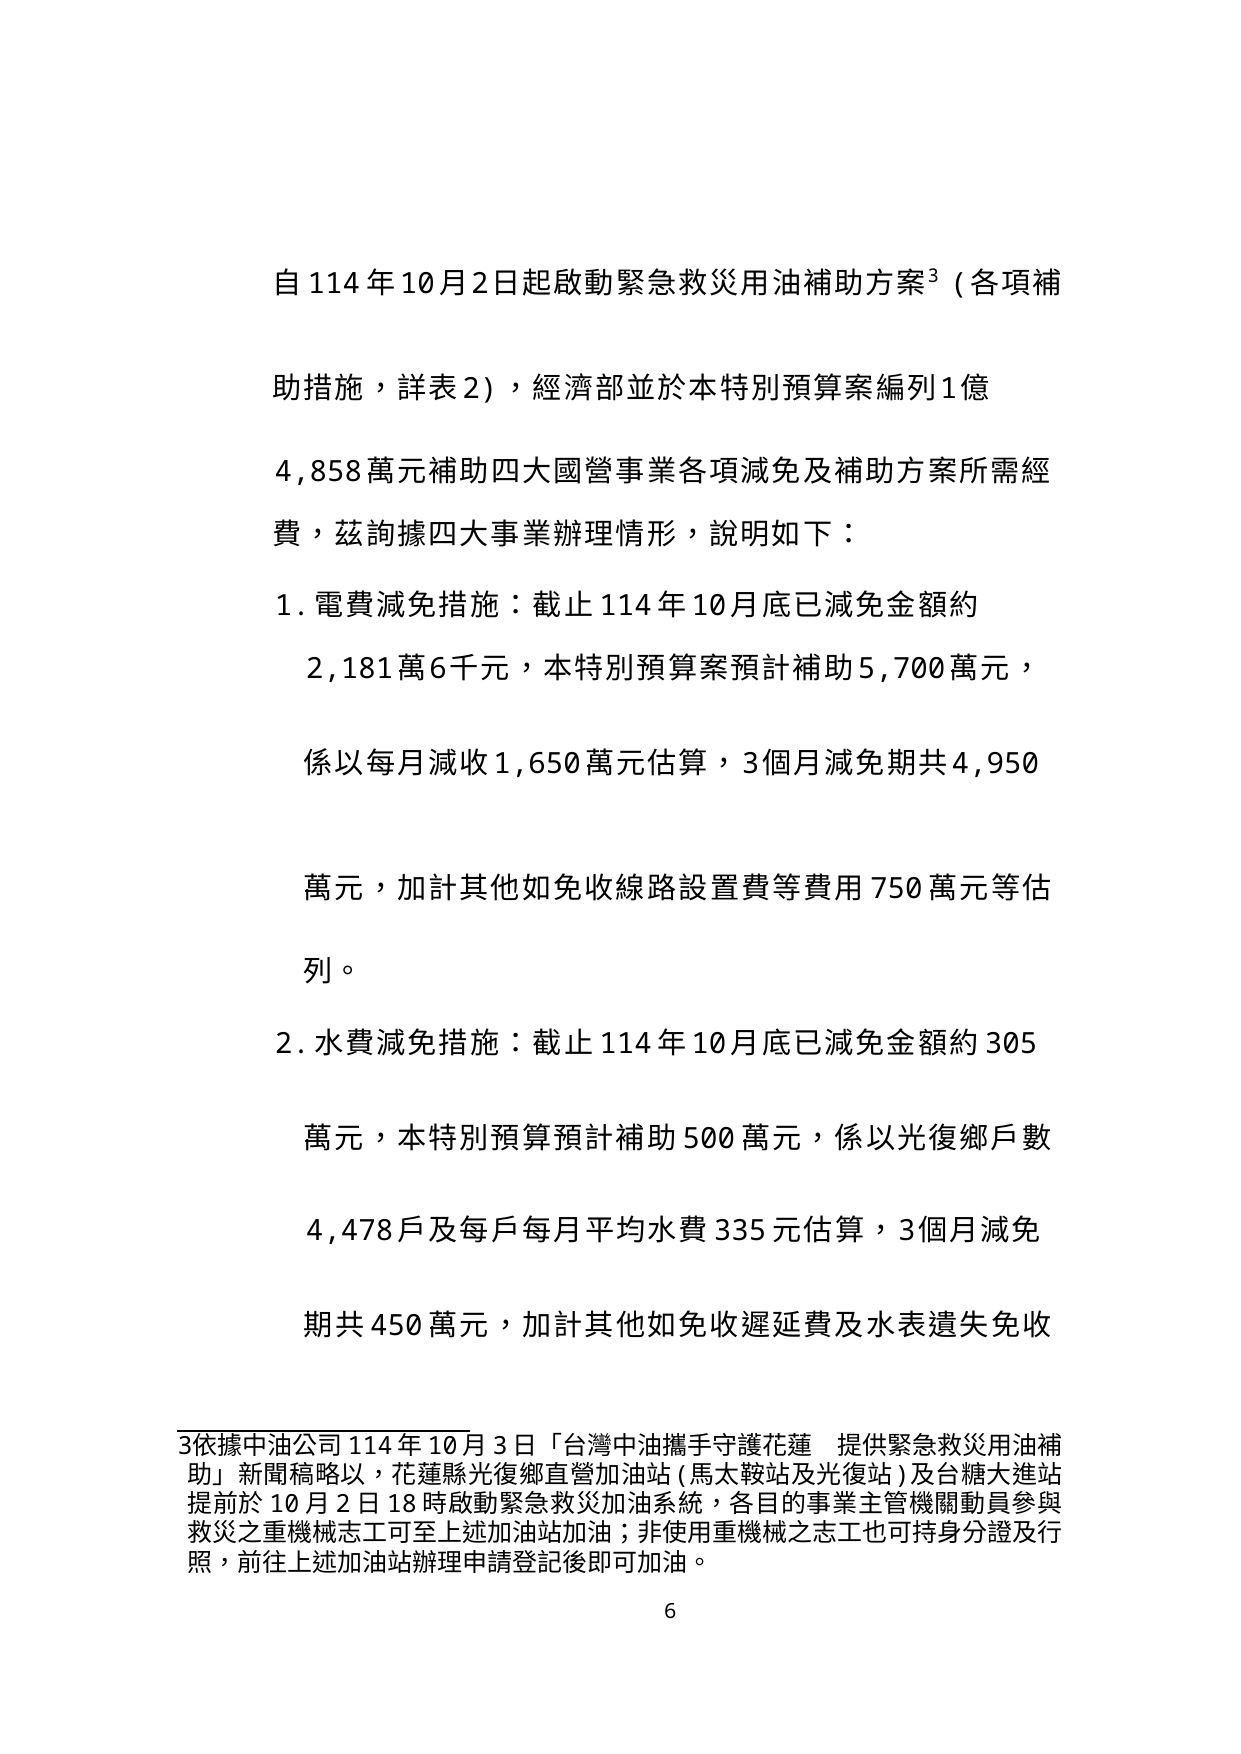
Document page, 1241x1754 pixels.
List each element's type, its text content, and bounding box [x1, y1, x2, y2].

text 1.電費減免措施：截止114年10月底已減免金額約2,181萬6千元，本特別預算案預計補助5,700萬元，係以每月減收1,650萬元估算，3個月減免期共4,950萬元，加計其他如免收線路設置費等費用750萬元等估列。 [266, 552, 1063, 990]
text 依據中油公司114年10月3日「台灣中油攜手守護花蓮 提供緊急救災用油補助」新聞稿略以，花蓮縣光復鄉直營加油站(馬太鞍站及光復站)及台糖大進站提前於10月2日18時啟動緊急救災加油系統，各目的事業主管機關動員參與救災之重機械志工可至上述加油站加油；非使用重機械之志工也可持身分證及行照，前往上述加油站辦理申請登記後即可加油。 [177, 1431, 1063, 1577]
text 2.水費減免措施：截止114年10月底已減免金額約305萬元，本特別預算預計補助500萬元，係以光復鄉戶數4,478戶及每戶每月平均水費335元估算，3個月減免期共450萬元，加計其他如免收遲延費及水表遺失免收 [266, 990, 1063, 1365]
text 為利災區復原，台電及台水公司提供受災用戶114年9至11月(共3個月)之水電費減免，另中油及台糖公司並自114年10月2日起啟動緊急救災用油補助方案(各項補助措施，詳表2)，經濟部並於本特別預算案編列1億4,858萬元補助四大國營事業各項減免及補助方案所需經費，茲詢據四大事業辦理情形，說明如下： [266, 177, 1063, 552]
